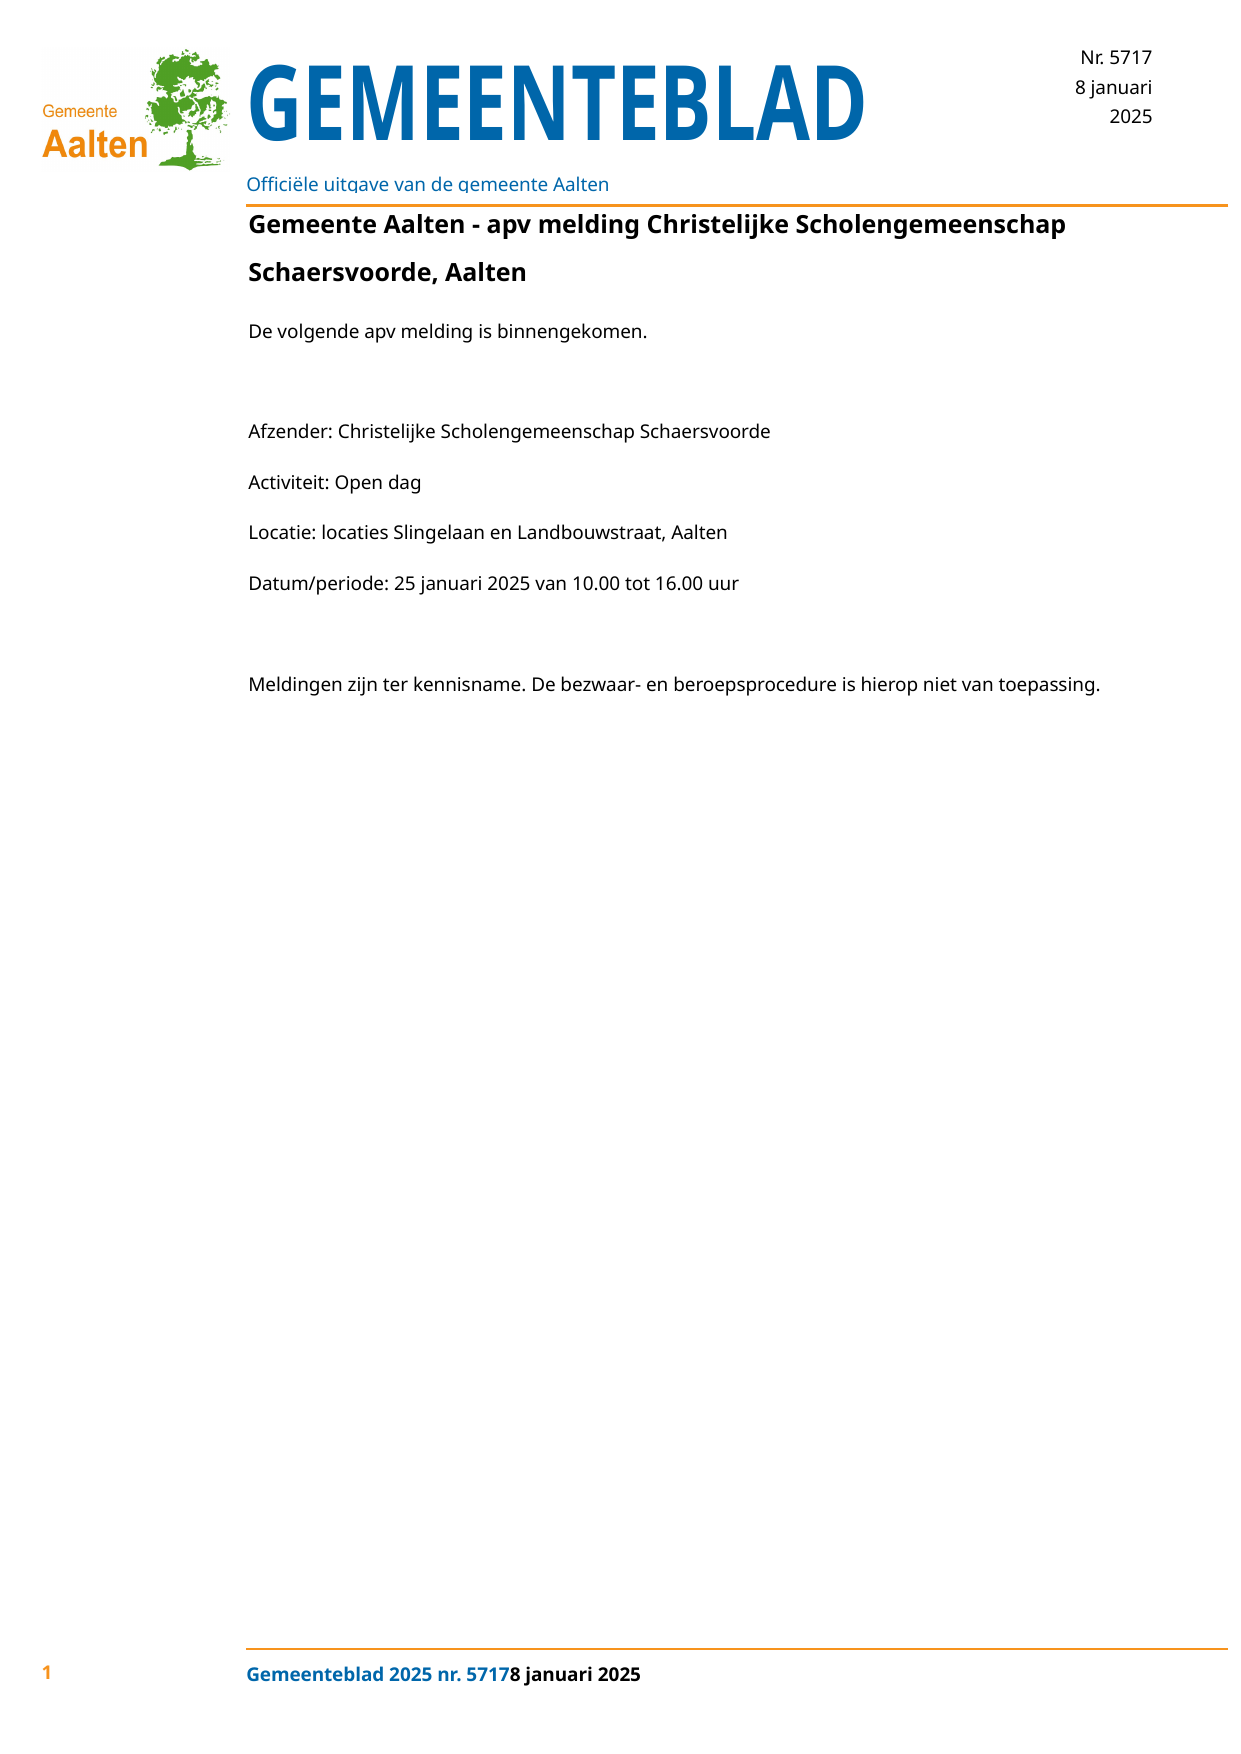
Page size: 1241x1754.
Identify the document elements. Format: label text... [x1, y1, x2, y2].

text Meldingen zijn ter kennisname. De bezwaar- en beroepsprocedure is hierop niet van toepassing. [248, 671, 1152, 697]
picture [41, 47, 231, 172]
text Locatie: locaties Slingelaan en Landbouwstraat, Aalten [248, 519, 1152, 545]
text Afzender: Christelijke Scholengemeenschap Schaersvoorde [248, 419, 1152, 444]
text Activiteit: Open dag [248, 469, 1152, 495]
text Gemeente Aalten - apv melding Christelijke Scholengemeenschap Schaersvoorde, Aalten [248, 207, 1152, 288]
text De volgende apv melding is binnengekomen. [248, 318, 1152, 344]
text Datum/periode: 25 januari 2025 van 10.00 tot 16.00 uur [248, 570, 1152, 596]
